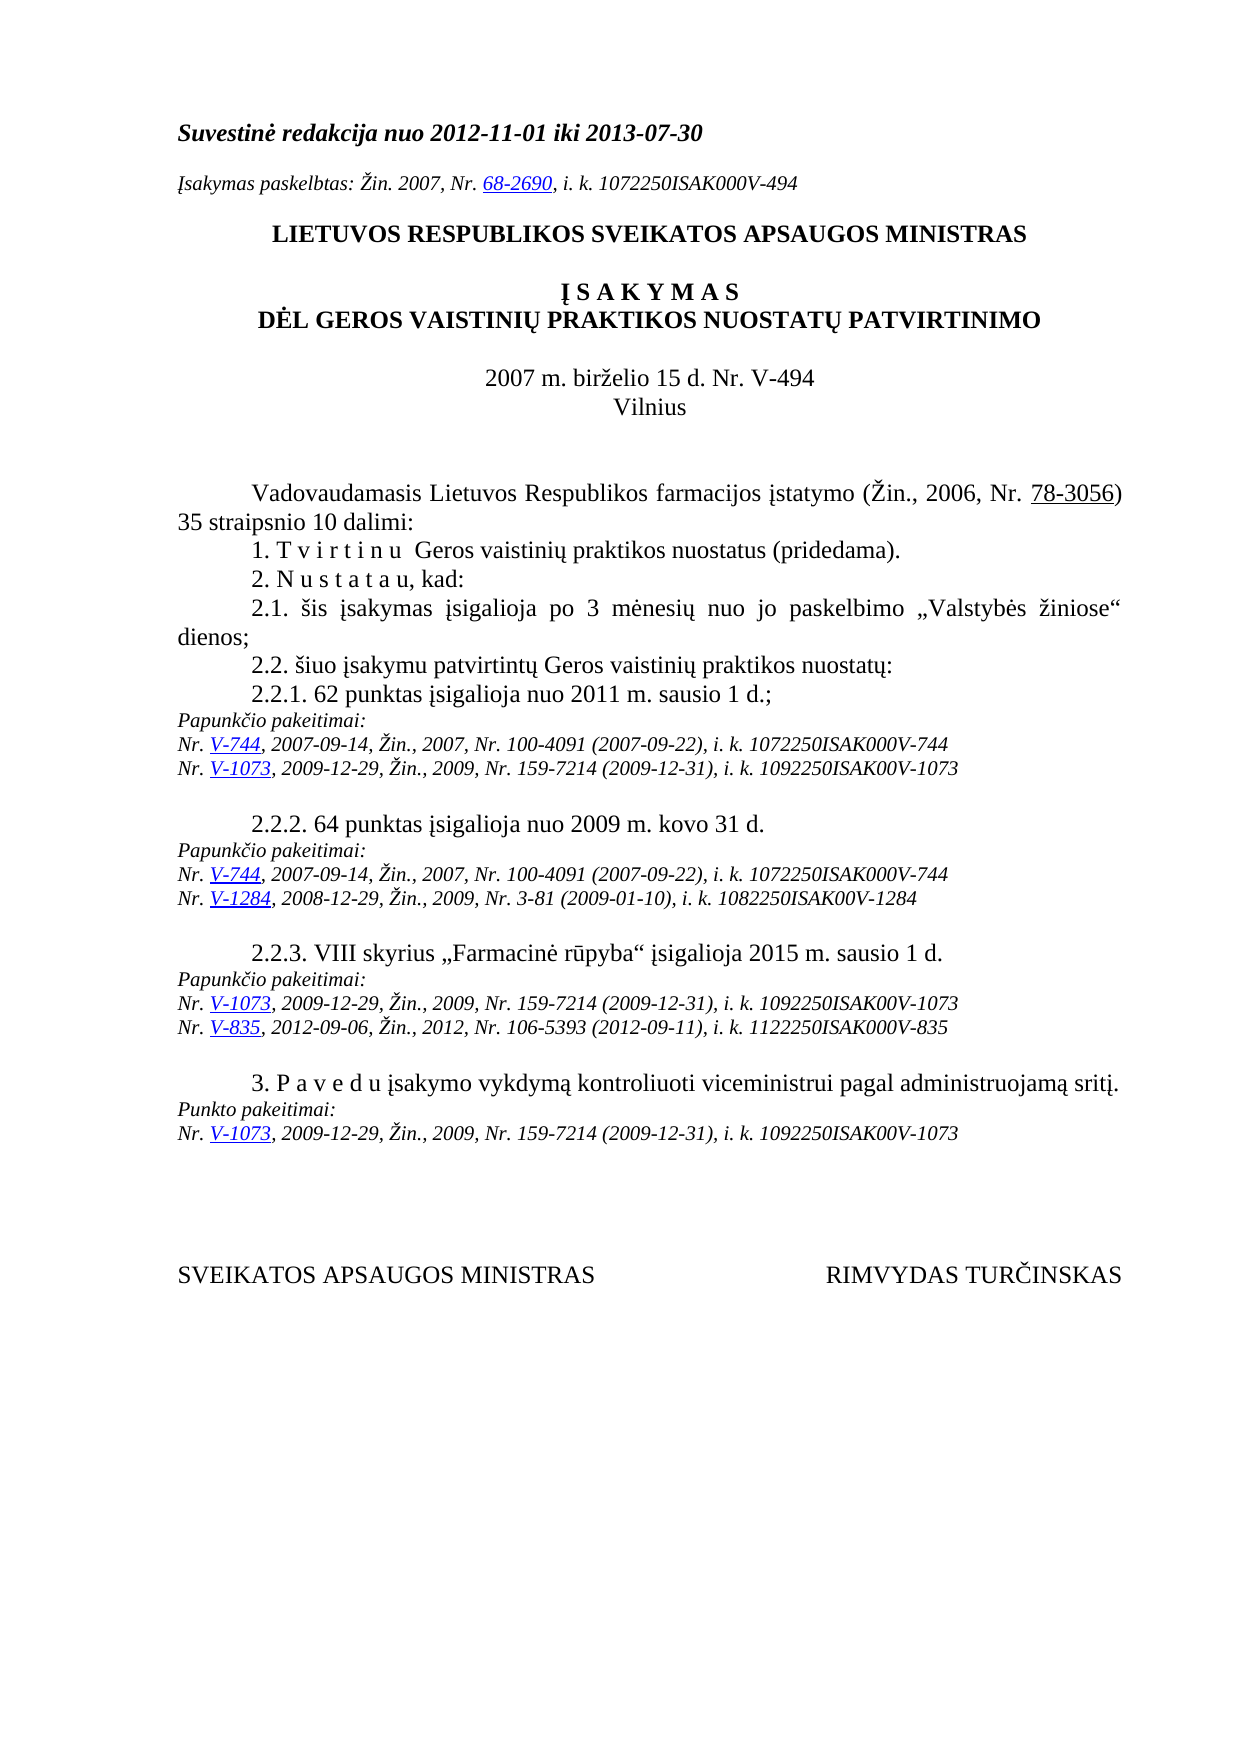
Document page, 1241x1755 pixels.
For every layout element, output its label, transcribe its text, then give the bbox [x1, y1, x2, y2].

text Nr. V-744, 2007-09-14, Žin., 2007, Nr. 100-4091 (2007-09-22), i. k. 1072250ISAK000V-744 [177, 732, 1122, 756]
text Nr. V-835, 2012-09-06, Žin., 2012, Nr. 106-5393 (2012-09-11), i. k. 1122250ISAK000V-835 [177, 1015, 1122, 1039]
text 3. P a v e d u įsakymo vykdymą kontroliuoti viceministrui pagal administruojamą sritį. [177, 1068, 1122, 1097]
text Suvestinė redakcija nuo 2012-11-01 iki 2013-07-30 [177, 118, 1122, 147]
text 2.2.3. VIII skyrius „Farmacinė rūpyba“ įsigalioja 2015 m. sausio 1 d. [177, 938, 1122, 967]
text Vadovaudamasis Lietuvos Respublikos farmacijos įstatymo (Žin., 2006, Nr. 78-3056) 35 straipsnio 10 dalimi: [177, 478, 1122, 535]
text Papunkčio pakeitimai: [177, 708, 1122, 732]
text LIETUVOS RESPUBLIKOS SVEIKATOS APSAUGOS MINISTRAS [177, 219, 1122, 248]
text Nr. V-1073, 2009-12-29, Žin., 2009, Nr. 159-7214 (2009-12-31), i. k. 1092250ISAK00V-1073 [177, 1121, 1122, 1145]
text SVEIKATOS APSAUGOS MINISTRAS RIMVYDAS TURČINSKAS [177, 1260, 1122, 1289]
text 2.2.2. 64 punktas įsigalioja nuo 2009 m. kovo 31 d. [177, 809, 1122, 837]
text 2007 m. birželio 15 d. Nr. V-494 [177, 363, 1122, 392]
text Nr. V-1073, 2009-12-29, Žin., 2009, Nr. 159-7214 (2009-12-31), i. k. 1092250ISAK00V-1073 [177, 756, 1122, 780]
text Nr. V-1284, 2008-12-29, Žin., 2009, Nr. 3-81 (2009-01-10), i. k. 1082250ISAK00V-1284 [177, 886, 1122, 910]
text 2.2.1. 62 punktas įsigalioja nuo 2011 m. sausio 1 d.; [177, 679, 1122, 708]
text Papunkčio pakeitimai: [177, 837, 1122, 862]
text Nr. V-744, 2007-09-14, Žin., 2007, Nr. 100-4091 (2007-09-22), i. k. 1072250ISAK000V-744 [177, 862, 1122, 886]
text Nr. V-1073, 2009-12-29, Žin., 2009, Nr. 159-7214 (2009-12-31), i. k. 1092250ISAK00V-1073 [177, 991, 1122, 1015]
text 1. Tvirtinu Geros vaistinių praktikos nuostatus (pridedama). [177, 535, 1122, 564]
text 2.2. šiuo įsakymu patvirtintų Geros vaistinių praktikos nuostatų: [177, 650, 1122, 679]
text 2.1. šis įsakymas įsigalioja po 3 mėnesių nuo jo paskelbimo „Valstybės žiniose“ dienos; [177, 593, 1122, 650]
text Į S A K Y M A S [177, 277, 1122, 305]
text Įsakymas paskelbtas: Žin. 2007, Nr. 68-2690, i. k. 1072250ISAK000V-494 [177, 171, 1122, 195]
text Vilnius [177, 392, 1122, 420]
text Punkto pakeitimai: [177, 1097, 1122, 1121]
text 2. Nustatau, kad: [177, 564, 1122, 593]
text DĖL GEROS VAISTINIŲ PRAKTIKOS NUOSTATŲ PATVIRTINIMO [177, 305, 1122, 334]
text Papunkčio pakeitimai: [177, 967, 1122, 991]
